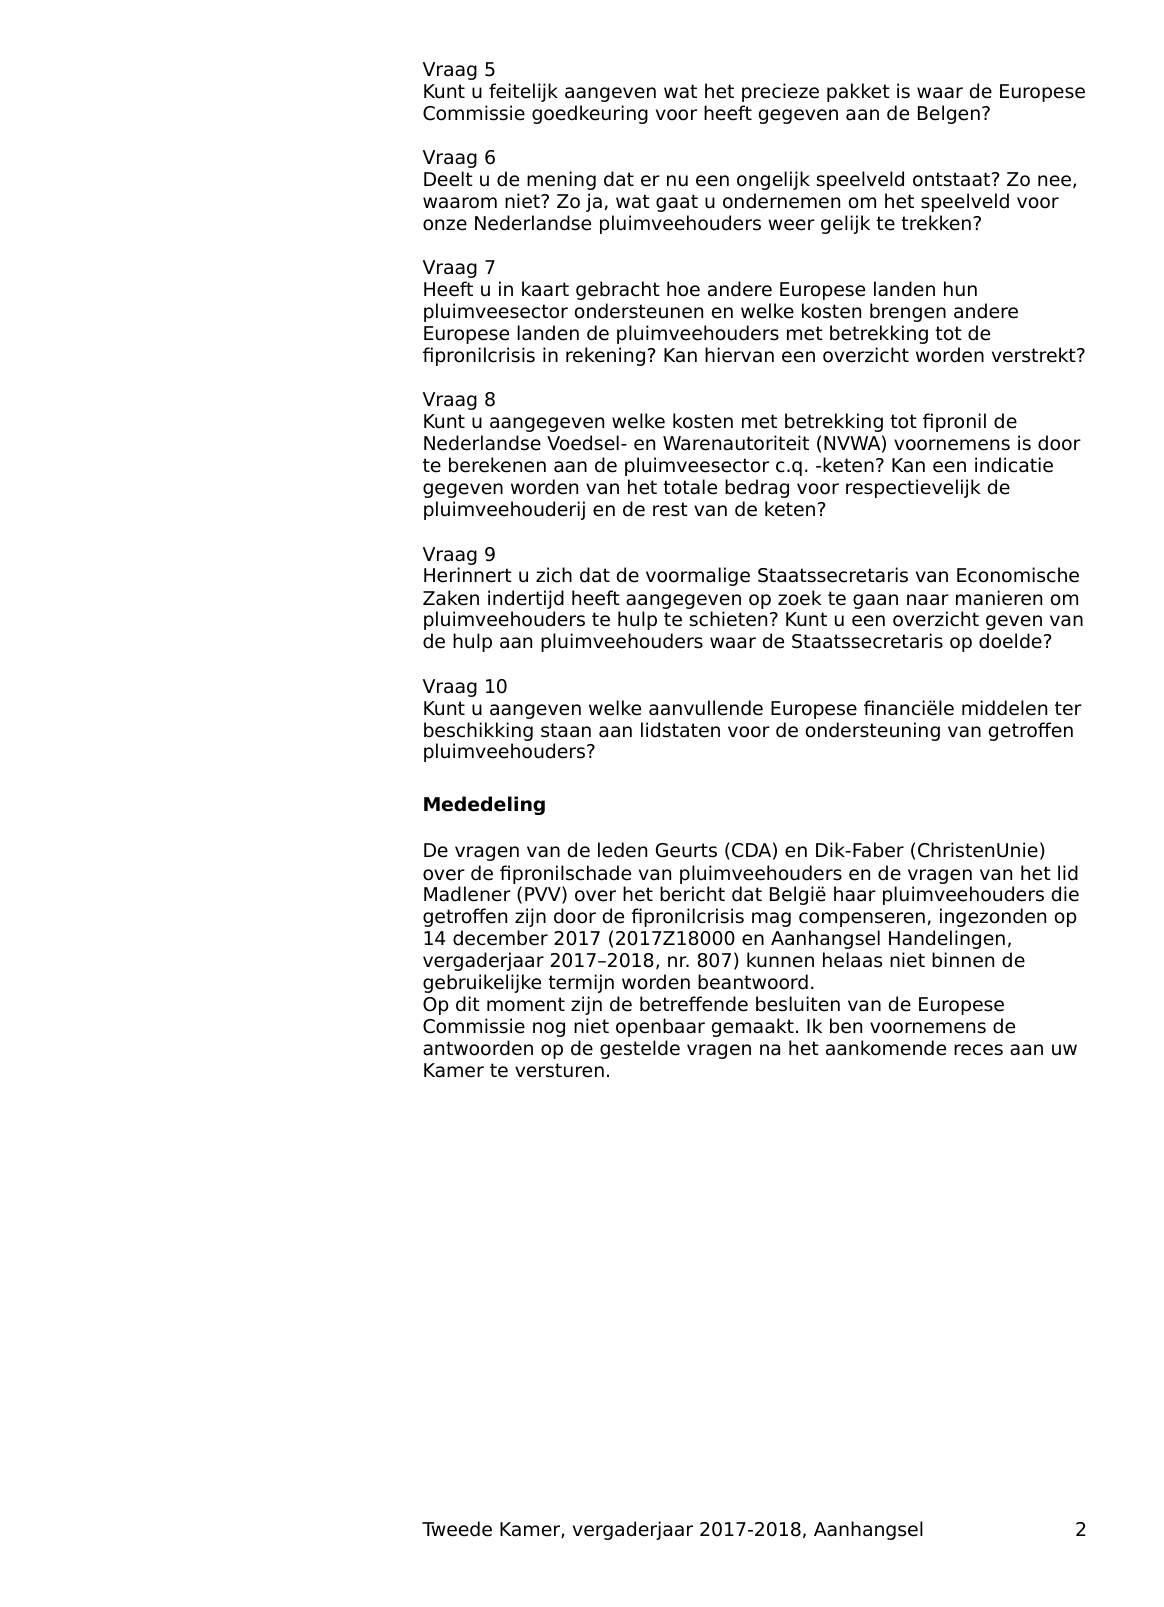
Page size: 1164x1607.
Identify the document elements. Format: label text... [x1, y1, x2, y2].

text Vraag 9 [422, 543, 1087, 565]
text Vraag 8 [422, 389, 1087, 411]
text Kunt u feitelijk aangeven wat het precieze pakket is waar de Europese Commissie goedkeuring voor heeft gegeven aan de Belgen? [422, 81, 1087, 125]
text Deelt u de mening dat er nu een ongelijk speelveld ontstaat? Zo nee, waarom niet? Zo ja, wat gaat u ondernemen om het speelveld voor onze Nederlandse pluimveehouders weer gelijk te trekken? [422, 169, 1087, 235]
text Herinnert u zich dat de voormalige Staatssecretaris van Economische Zaken indertijd heeft aangegeven op zoek te gaan naar manieren om pluimveehouders te hulp te schieten? Kunt u een overzicht geven van de hulp aan pluimveehouders waar de Staatssecretaris op doelde? [422, 565, 1087, 653]
text Kunt u aangegeven welke kosten met betrekking tot fipronil de Nederlandse Voedsel- en Warenautoriteit (NVWA) voornemens is door te berekenen aan de pluimveesector c.q. -keten? Kan een indicatie gegeven worden van het totale bedrag voor respectievelijk de pluimveehouderij en de rest van de keten? [422, 411, 1087, 521]
text Heeft u in kaart gebracht hoe andere Europese landen hun pluimveesector ondersteunen en welke kosten brengen andere Europese landen de pluimveehouders met betrekking tot de fipronilcrisis in rekening? Kan hiervan een overzicht worden verstrekt? [422, 279, 1087, 367]
text Vraag 6 [422, 147, 1087, 169]
text Kunt u aangeven welke aanvullende Europese financiële middelen ter beschikking staan aan lidstaten voor de ondersteuning van getroffen pluimveehouders? [422, 697, 1087, 763]
text De vragen van de leden Geurts (CDA) en Dik-Faber (ChristenUnie) over de fipronilschade van pluimveehouders en de vragen van het lid Madlener (PVV) over het bericht dat België haar pluimveehouders die getroffen zijn door de fipronilcrisis mag compenseren, ingezonden op 14 december 2017 (2017Z18000 en Aanhangsel Handelingen, vergaderjaar 2017–2018, nr. 807) kunnen helaas niet binnen de gebruikelijke termijn worden beantwoord. [422, 840, 1087, 994]
text Vraag 10 [422, 676, 1087, 697]
text Op dit moment zijn de betreffende besluiten van de Europese Commissie nog niet openbaar gemaakt. Ik ben voornemens de antwoorden op de gestelde vragen na het aankomende reces aan uw Kamer te versturen. [422, 994, 1087, 1082]
text Vraag 7 [422, 257, 1087, 279]
subtitle Mededeling [422, 793, 1087, 815]
text Vraag 5 [422, 59, 1087, 81]
